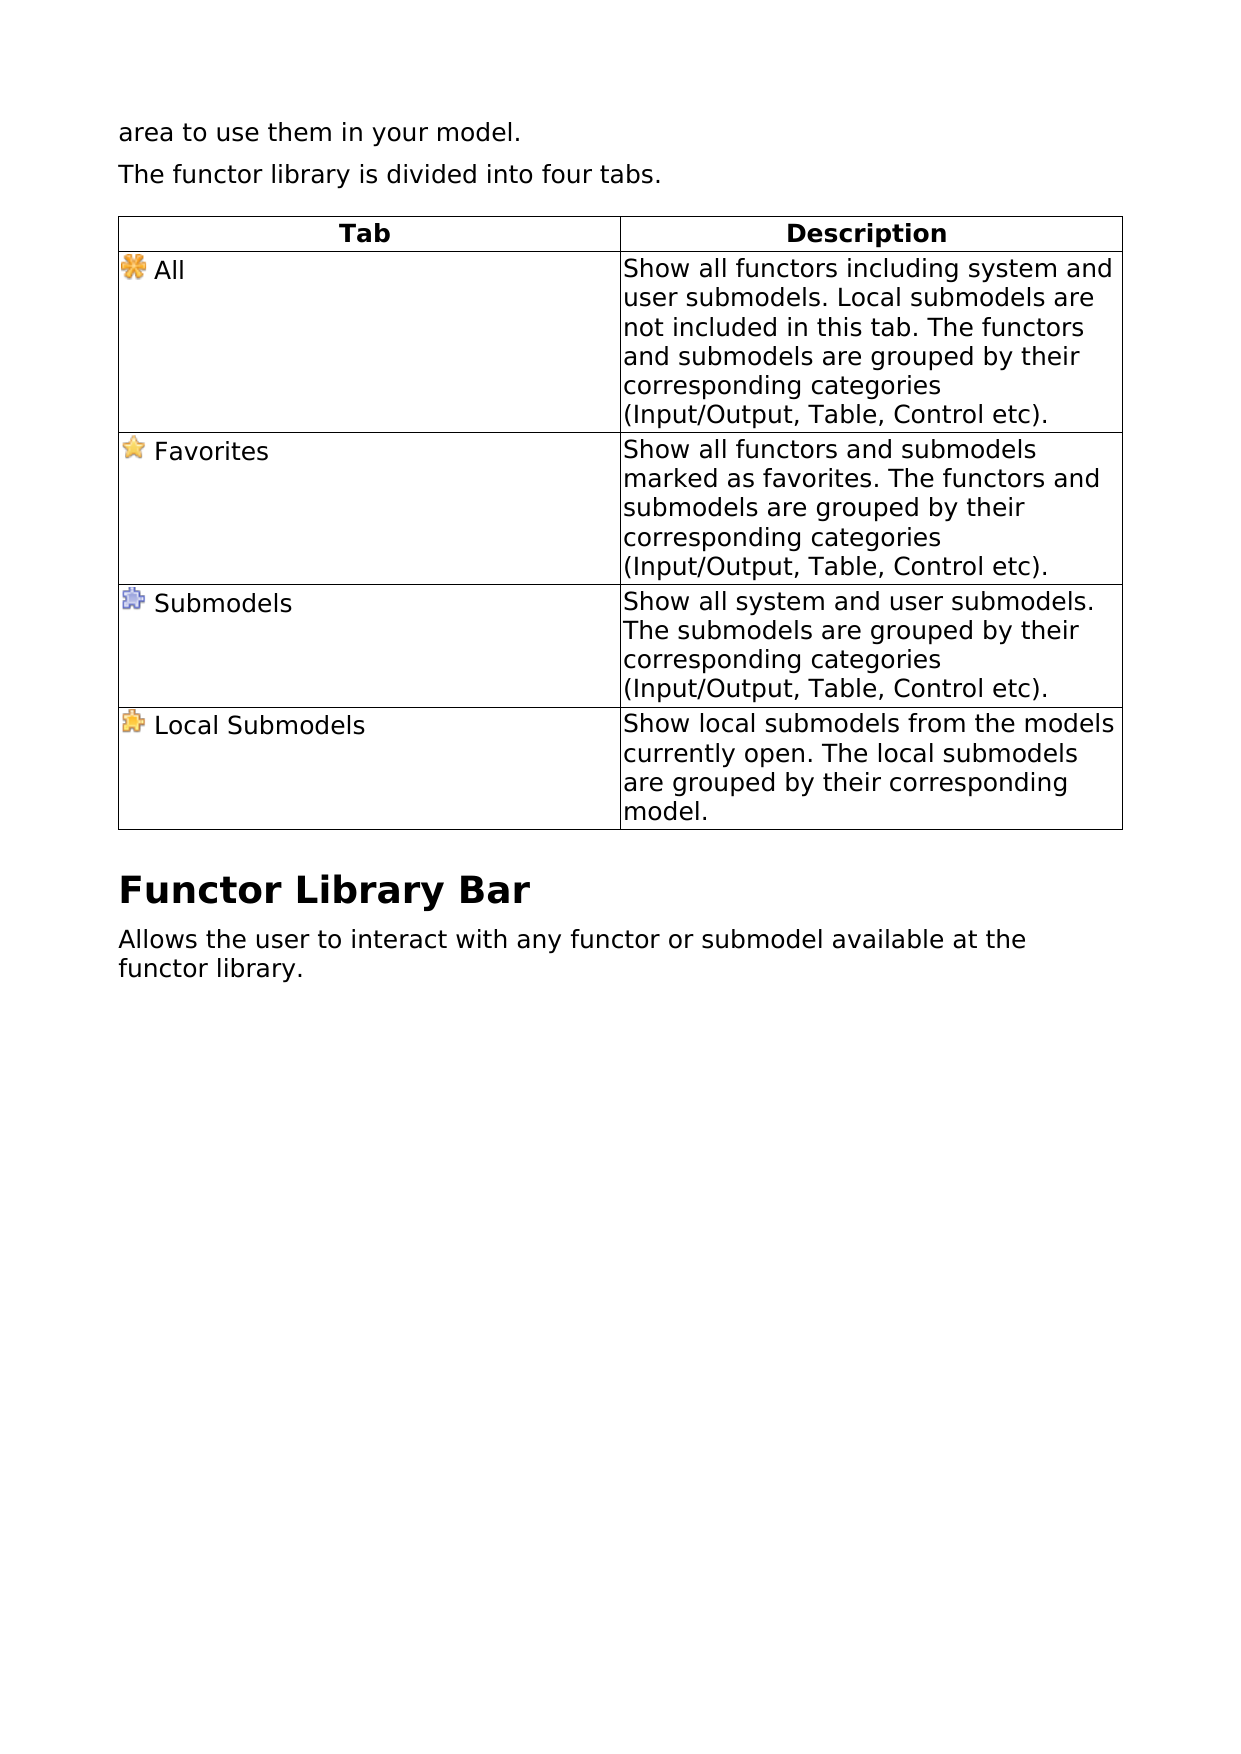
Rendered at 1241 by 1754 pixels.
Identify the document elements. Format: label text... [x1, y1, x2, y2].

table_cell Show all functors including system and user submodels. Local submodels are not included in this tab. The functors and submodels are grouped by their corresponding categories (Input/Output, Table, Control etc). [621, 252, 1122, 432]
picture [121, 254, 147, 280]
table_cell All [119, 252, 620, 432]
table_cell Submodels [119, 585, 620, 707]
picture [121, 587, 147, 612]
table_header Tab [119, 217, 620, 251]
table_cell Show local submodels from the models currently open. The local submodels are grouped by their corresponding model. [621, 708, 1122, 829]
subtitle Functor Library Bar [118, 869, 1122, 913]
picture [121, 435, 147, 461]
table_cell Favorites [119, 433, 620, 584]
text Allows the user to interact with any functor or submodel available at the functor library. [118, 925, 1122, 984]
text The functor library is divided into four tabs. [118, 160, 1122, 189]
table_cell Show all system and user submodels. The submodels are grouped by their corresponding categories (Input/Output, Table, Control etc). [621, 585, 1122, 707]
table_header Description [621, 217, 1122, 251]
table_cell Local Submodels [119, 708, 620, 829]
text area to use them in your model. [118, 118, 1122, 147]
table_cell Show all functors and submodels marked as favorites. The functors and submodels are grouped by their corresponding categories (Input/Output, Table, Control etc). [621, 433, 1122, 584]
picture [121, 709, 147, 735]
